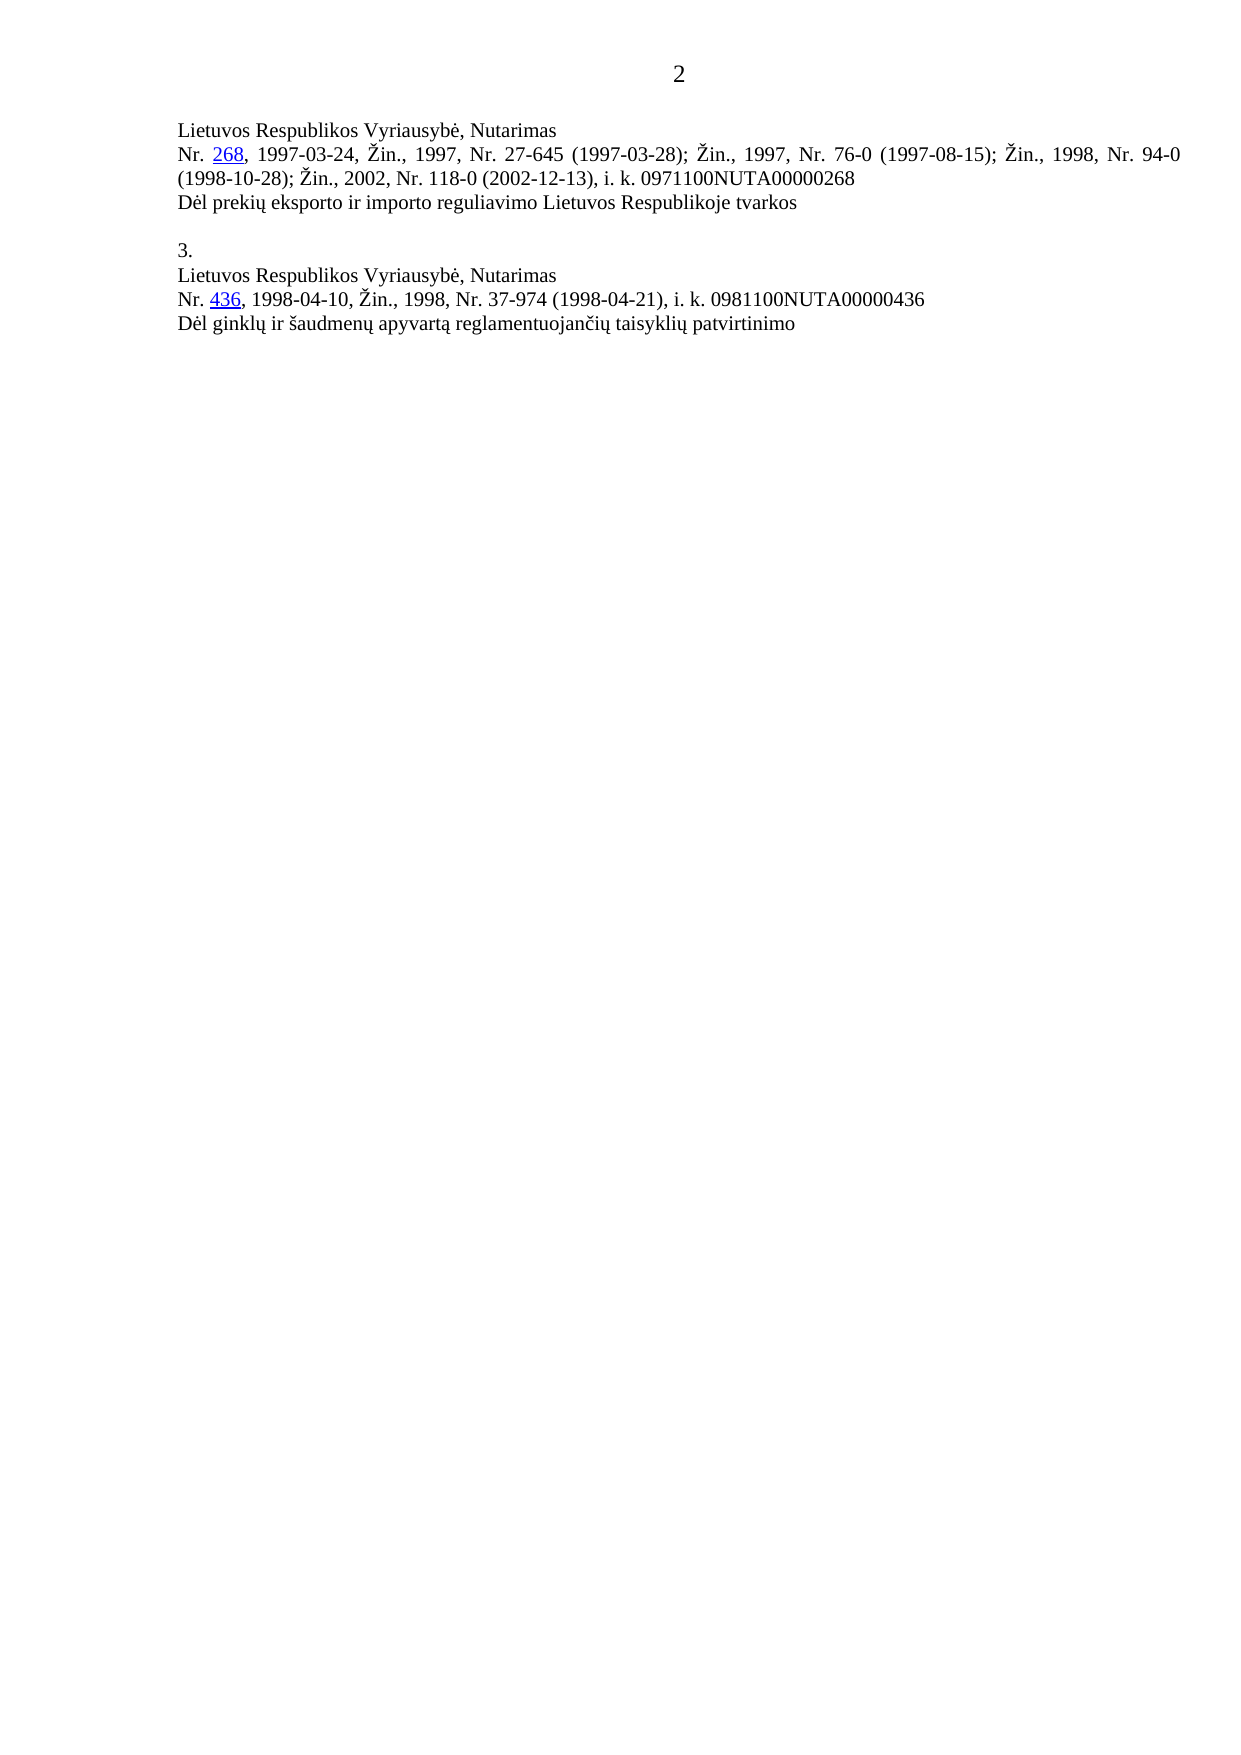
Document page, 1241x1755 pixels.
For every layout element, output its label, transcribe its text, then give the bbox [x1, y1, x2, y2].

text 3. [177, 238, 1181, 262]
text Lietuvos Respublikos Vyriausybė, Nutarimas [177, 118, 1181, 142]
text Lietuvos Respublikos Vyriausybė, Nutarimas [177, 262, 1181, 287]
text Dėl ginklų ir šaudmenų apyvartą reglamentuojančių taisyklių patvirtinimo [177, 311, 1181, 335]
text Nr. 436, 1998-04-10, Žin., 1998, Nr. 37-974 (1998-04-21), i. k. 0981100NUTA00000436 [177, 287, 1181, 311]
text Nr. 268, 1997-03-24, Žin., 1997, Nr. 27-645 (1997-03-28); Žin., 1997, Nr. 76-0 (1997-08-15); Žin., 1998, Nr. 94-0 (1998-10-28); Žin., 2002, Nr. 118-0 (2002-12-13), i. k. 0971100NUTA00000268 [177, 142, 1181, 190]
text Dėl prekių eksporto ir importo reguliavimo Lietuvos Respublikoje tvarkos [177, 190, 1181, 214]
